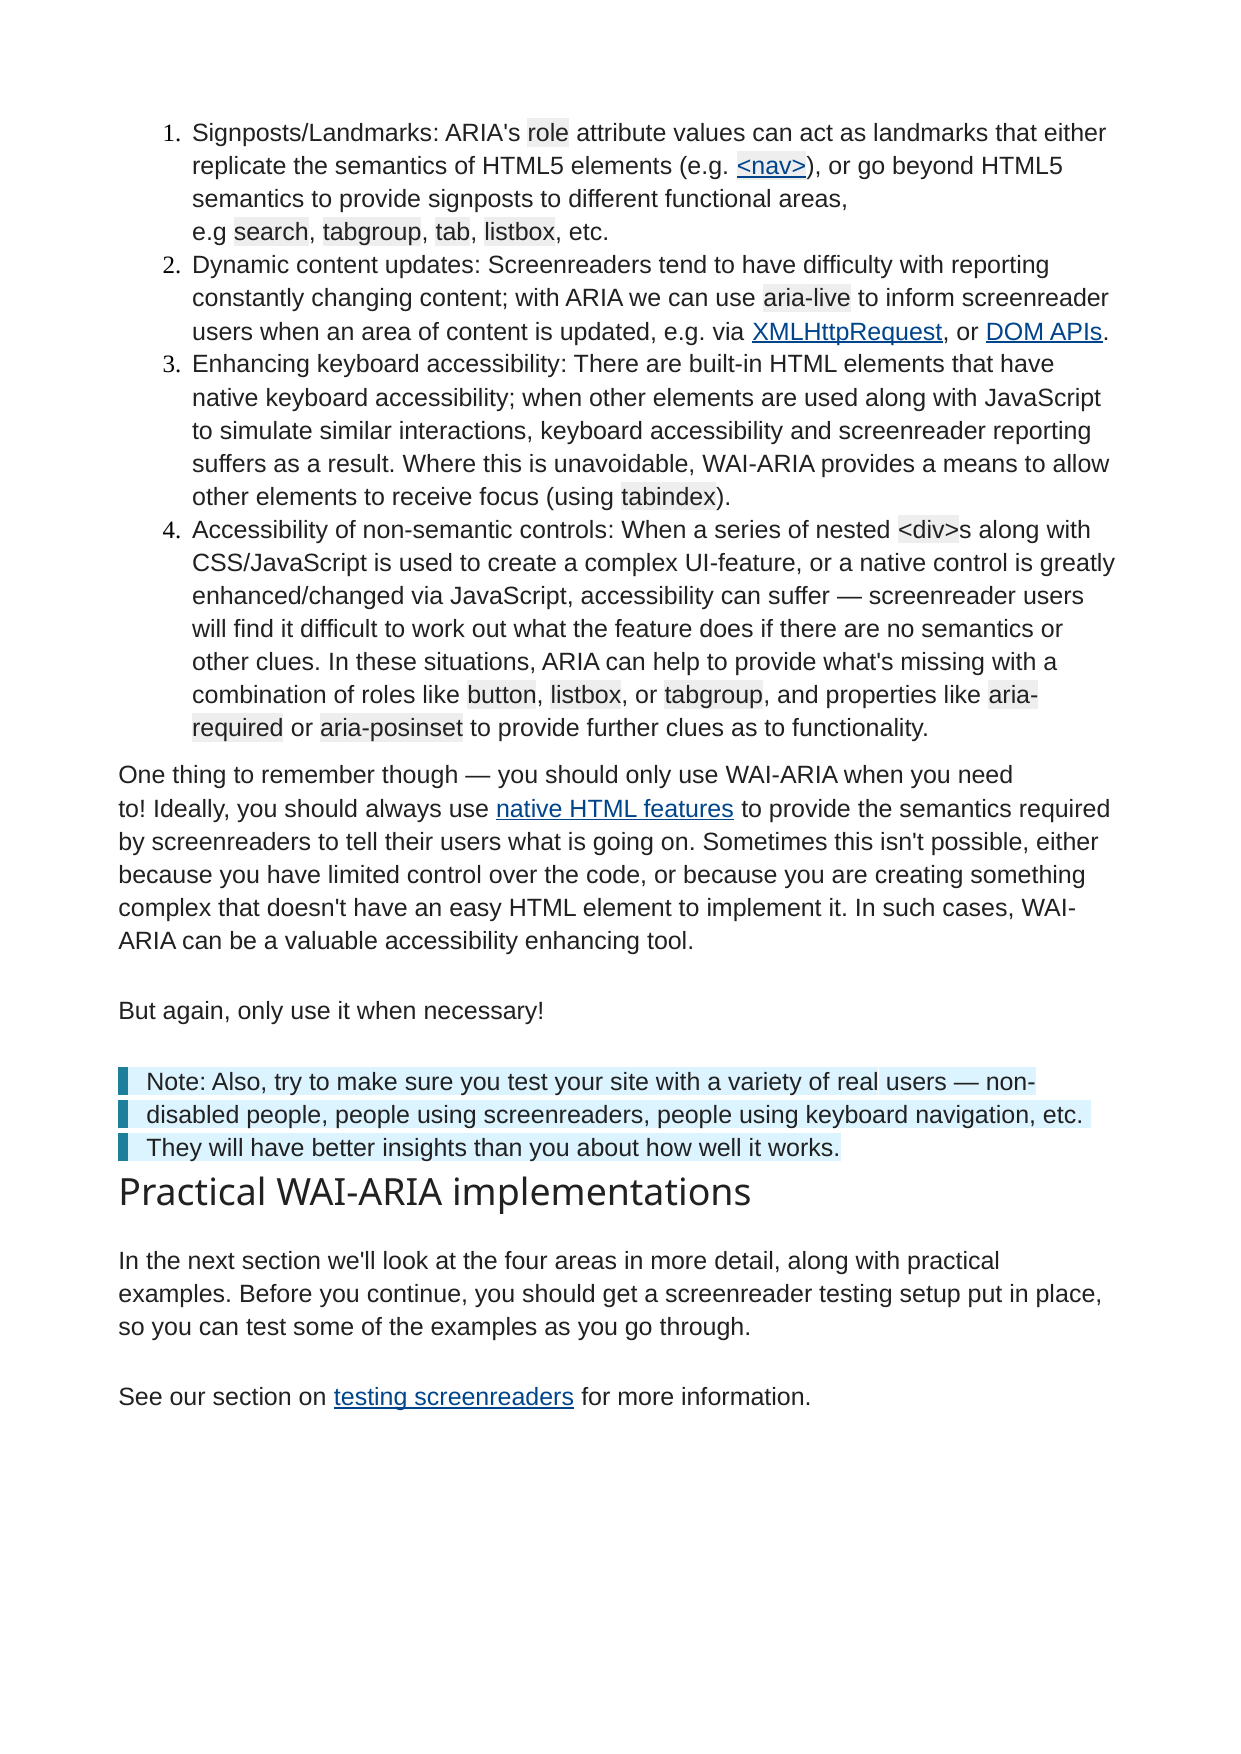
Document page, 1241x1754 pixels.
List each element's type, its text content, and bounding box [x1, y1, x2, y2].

text See our section on testing screenreaders for more information. [118, 1382, 1122, 1411]
list Enhancing keyboard accessibility: There are built-in HTML elements that have native keyboard accessibility; when other elements are used along with JavaScript to simulate similar interactions, keyboard accessibility and screenreader reporting suffers as a result. Where this is unavoidable, WAI-ARIA provides a means to allow other elements to receive focus (using tabindex). [162, 349, 1122, 510]
text But again, only use it when necessary! [118, 996, 1122, 1025]
list Dynamic content updates: Screenreaders tend to have difficulty with reporting constantly changing content; with ARIA we can use aria-live to inform screenreader users when an area of content is updated, e.g. via XMLHttpRequest, or DOM APIs. [162, 250, 1122, 345]
text Note: Also, try to make sure you test your site with a variety of real users — non-disabled people, people using screenreaders, people using keyboard navigation, etc. They will have better insights than you about how well it works. [118, 1067, 1122, 1161]
subtitle Practical WAI-ARIA implementations [118, 1166, 1122, 1217]
text One thing to remember though — you should only use WAI-ARIA when you need to! Ideally, you should always use native HTML features to provide the semantics required by screenreaders to tell their users what is going on. Sometimes this isn't possible, either because you have limited control over the code, or because you are creating something complex that doesn't have an easy HTML element to implement it. In such cases, WAI-ARIA can be a valuable accessibility enhancing tool. [118, 761, 1122, 954]
list Accessibility of non-semantic controls: When a series of nested <div>s along with CSS/JavaScript is used to create a complex UI-feature, or a native control is greatly enhanced/changed via JavaScript, accessibility can suffer — screenreader users will find it difficult to work out what the feature does if there are no semantics or other clues. In these situations, ARIA can help to provide what's missing with a combination of roles like button, listbox, or tabgroup, and properties like aria-required or aria-posinset to provide further clues as to functionality. [162, 515, 1122, 742]
text In the next section we'll look at the four areas in more detail, along with practical examples. Before you continue, you should get a screenreader testing setup put in place, so you can test some of the examples as you go through. [118, 1246, 1122, 1341]
list Signposts/Landmarks: ARIA's role attribute values can act as landmarks that either replicate the semantics of HTML5 elements (e.g. <nav>), or go beyond HTML5 semantics to provide signposts to different functional areas, e.g search, tabgroup, tab, listbox, etc. [162, 118, 1122, 246]
